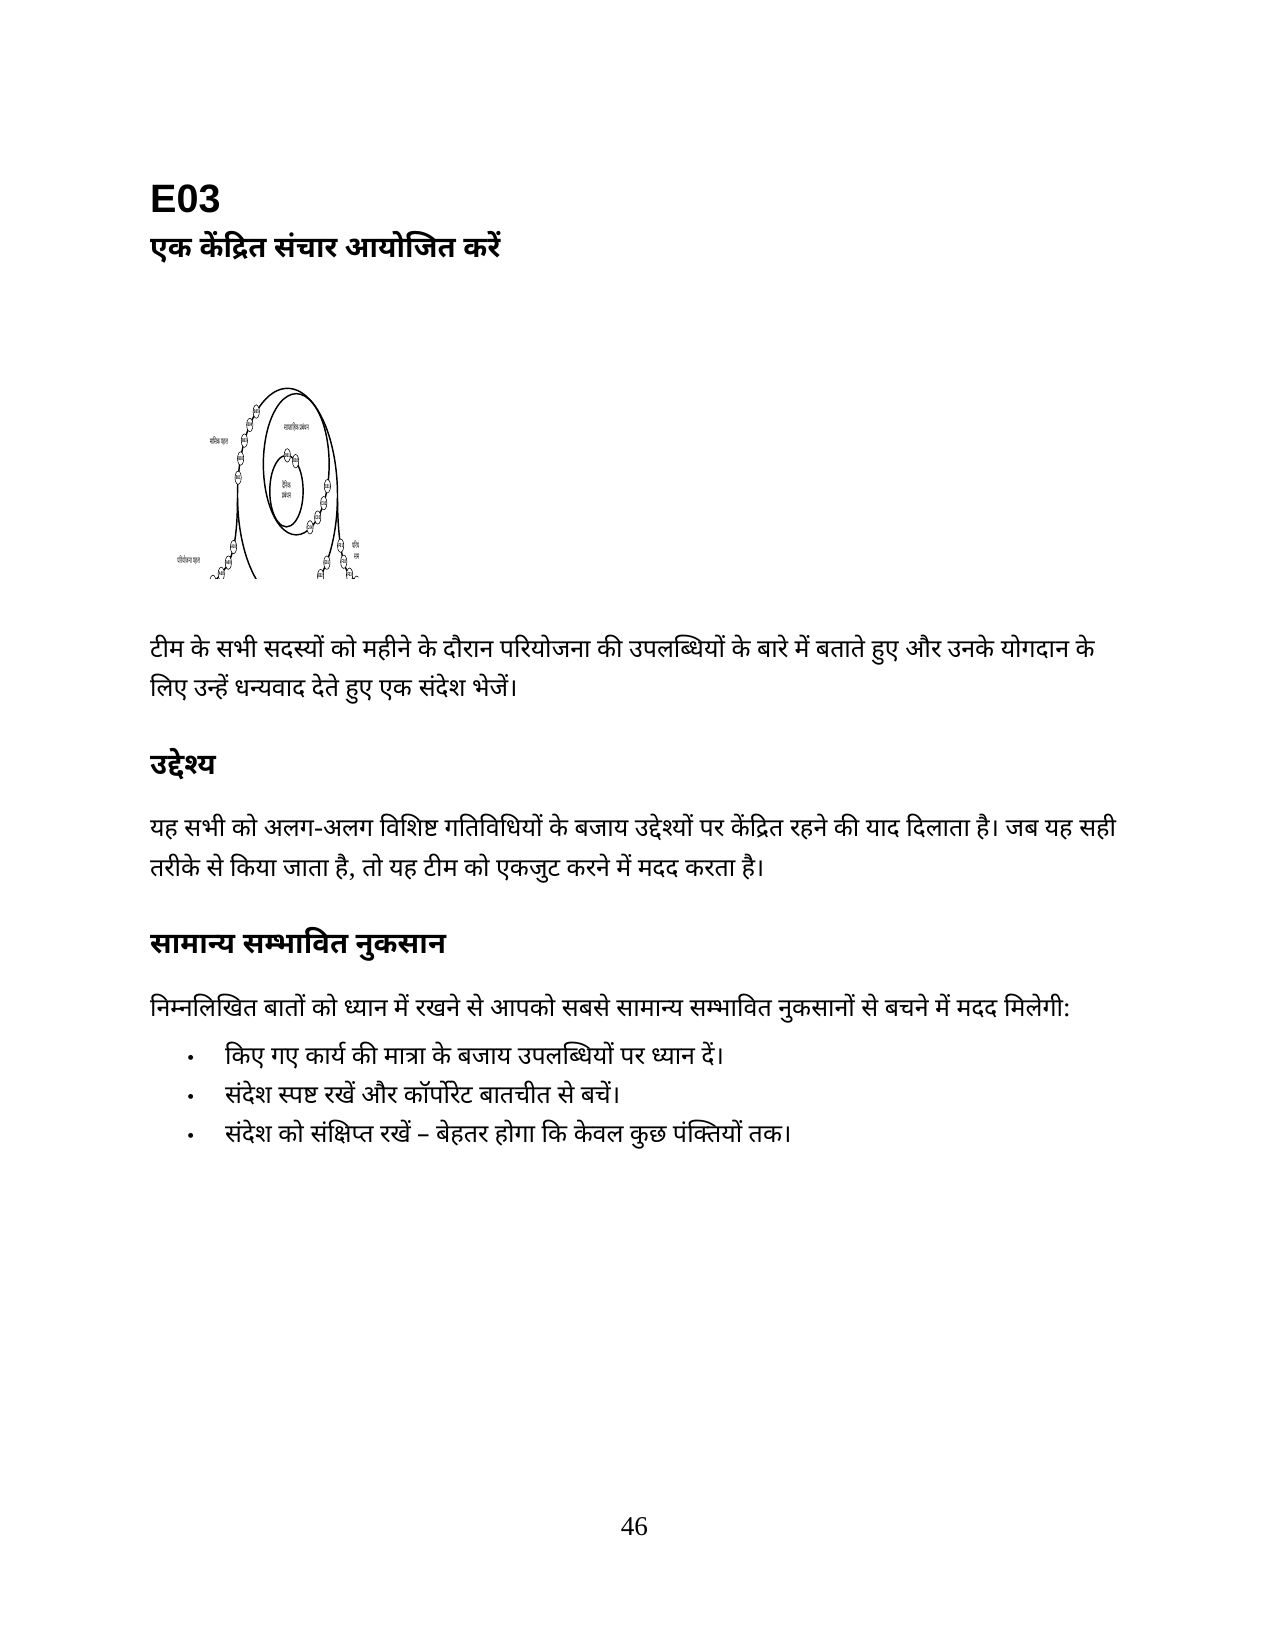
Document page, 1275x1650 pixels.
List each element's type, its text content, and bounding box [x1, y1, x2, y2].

text निम्नलिखित बातों को ध्यान में रखने से आपको सबसे सामान्य सम्भावित नुकसानों से बचने में मदद मिलेगी: [150, 989, 1125, 1023]
list संदेश स्पष्ट रखें और कॉर्पोरेट बातचीत से बचें। [187, 1077, 1125, 1111]
list संदेश को संक्षिप्त रखें – बेहतर होगा कि केवल कुछ पंक्तियों तक। [187, 1116, 1125, 1150]
subtitle सामान्य सम्भावित नुकसान [150, 922, 1125, 962]
text टीम के सभी सदस्यों को महीने के दौरान परियोजना की उपलब्धियों के बारे में बताते हुए और उनके योगदान के लिए उन्हें धन्यवाद देते हुए एक संदेश भेजें। [150, 631, 1125, 704]
subtitle E03 एक केंद्रित संचार आयोजित करें [150, 175, 1125, 266]
subtitle उद्देश्य [150, 743, 1125, 783]
list किए गए कार्य की मात्रा के बजाय उपलब्धियों पर ध्यान दें। [187, 1038, 1125, 1072]
text यह सभी को अलग-अलग विशिष्ट गतिविधियों के बजाय उद्देश्यों पर केंद्रित रहने की याद दिलाता है। जब यह सही तरीके से किया जाता है, तो यह टीम को एकजुट करने में मदद करता है। [150, 810, 1125, 883]
